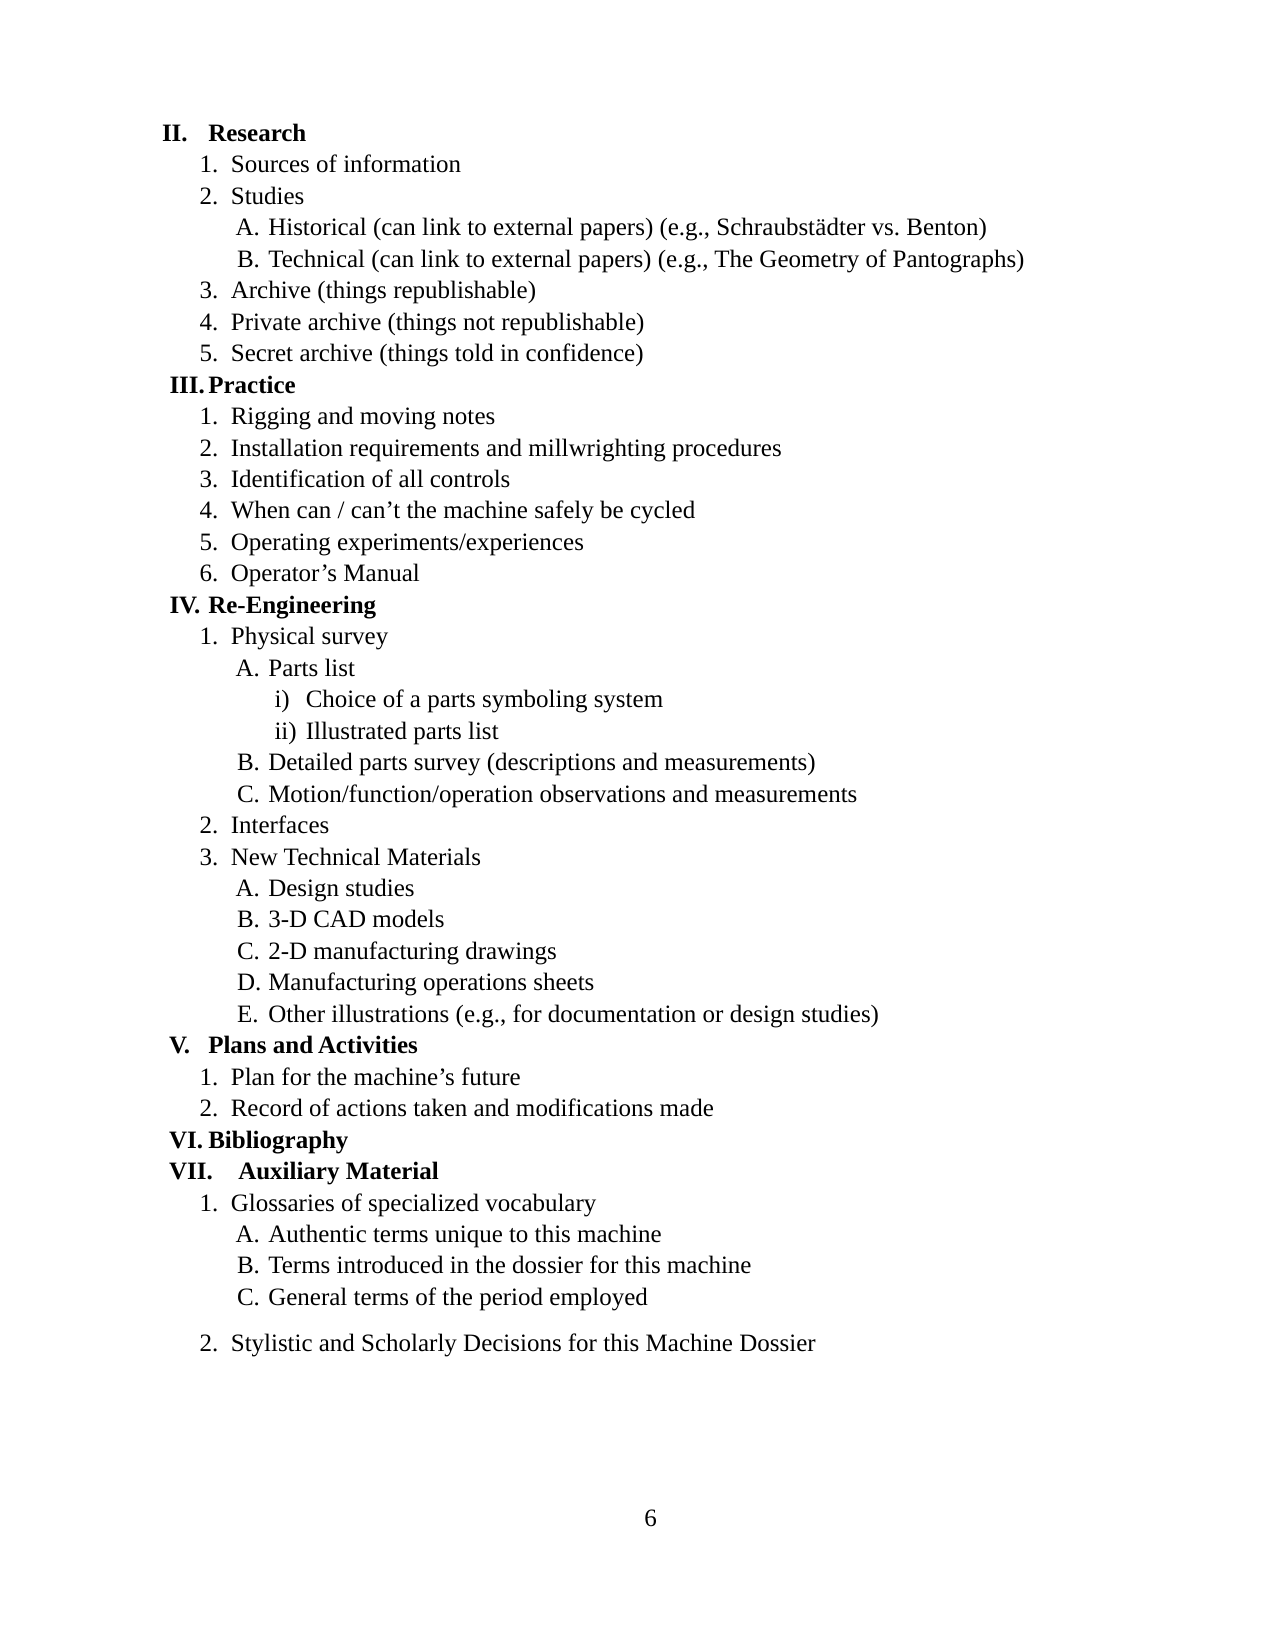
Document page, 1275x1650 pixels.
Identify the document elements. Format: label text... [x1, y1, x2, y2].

list Bibliography [163, 1125, 1157, 1153]
list Manufacturing operations sheets [231, 967, 1157, 996]
list Parts list [231, 653, 1157, 682]
list Technical (can link to external papers) (e.g., The Geometry of Pantographs) [231, 244, 1157, 273]
list Studies [193, 181, 1157, 210]
list Sources of information [193, 149, 1157, 178]
list When can / can’t the machine safely be cycled [193, 496, 1157, 524]
list Choice of a parts symboling system [268, 684, 1157, 713]
list Rigging and moving notes [193, 401, 1157, 430]
list 2-D manufacturing drawings [231, 936, 1157, 965]
list Operator’s Manual [193, 558, 1157, 587]
list 3-D CAD models [231, 904, 1157, 933]
list Authentic terms unique to this machine [231, 1219, 1157, 1248]
list Motion/function/operation observations and measurements [231, 779, 1157, 807]
list General terms of the period employed [231, 1282, 1157, 1311]
list Design studies [231, 873, 1157, 902]
list Record of actions taken and modifications made [193, 1093, 1157, 1122]
list Secret archive (things told in confidence) [193, 338, 1157, 367]
list Auxiliary Material [163, 1156, 1157, 1185]
list New Technical Materials [193, 842, 1157, 870]
list Terms introduced in the dossier for this machine [231, 1251, 1157, 1279]
list Practice [163, 370, 1157, 398]
list Detailed parts survey (descriptions and measurements) [231, 747, 1157, 776]
list Historical (can link to external papers) (e.g., Schraubstädter vs. Benton) [231, 212, 1157, 241]
list Interfaces [193, 810, 1157, 839]
list Re-Engineering [163, 590, 1157, 619]
list Private archive (things not republishable) [193, 307, 1157, 336]
list Installation requirements and millwrighting procedures [193, 433, 1157, 461]
list Identification of all controls [193, 464, 1157, 493]
list Archive (things republishable) [193, 275, 1157, 304]
list Illustrated parts list [268, 716, 1157, 744]
list Operating experiments/experiences [193, 527, 1157, 556]
list Stylistic and Scholarly Decisions for this Machine Dossier [193, 1328, 1157, 1356]
list Research [156, 118, 1157, 147]
list Physical survey [193, 621, 1157, 650]
list Plan for the machine’s future [193, 1062, 1157, 1091]
list Other illustrations (e.g., for documentation or design studies) [231, 999, 1157, 1028]
list Plans and Activities [163, 1030, 1157, 1059]
list Glossaries of specialized vocabulary [193, 1188, 1157, 1216]
